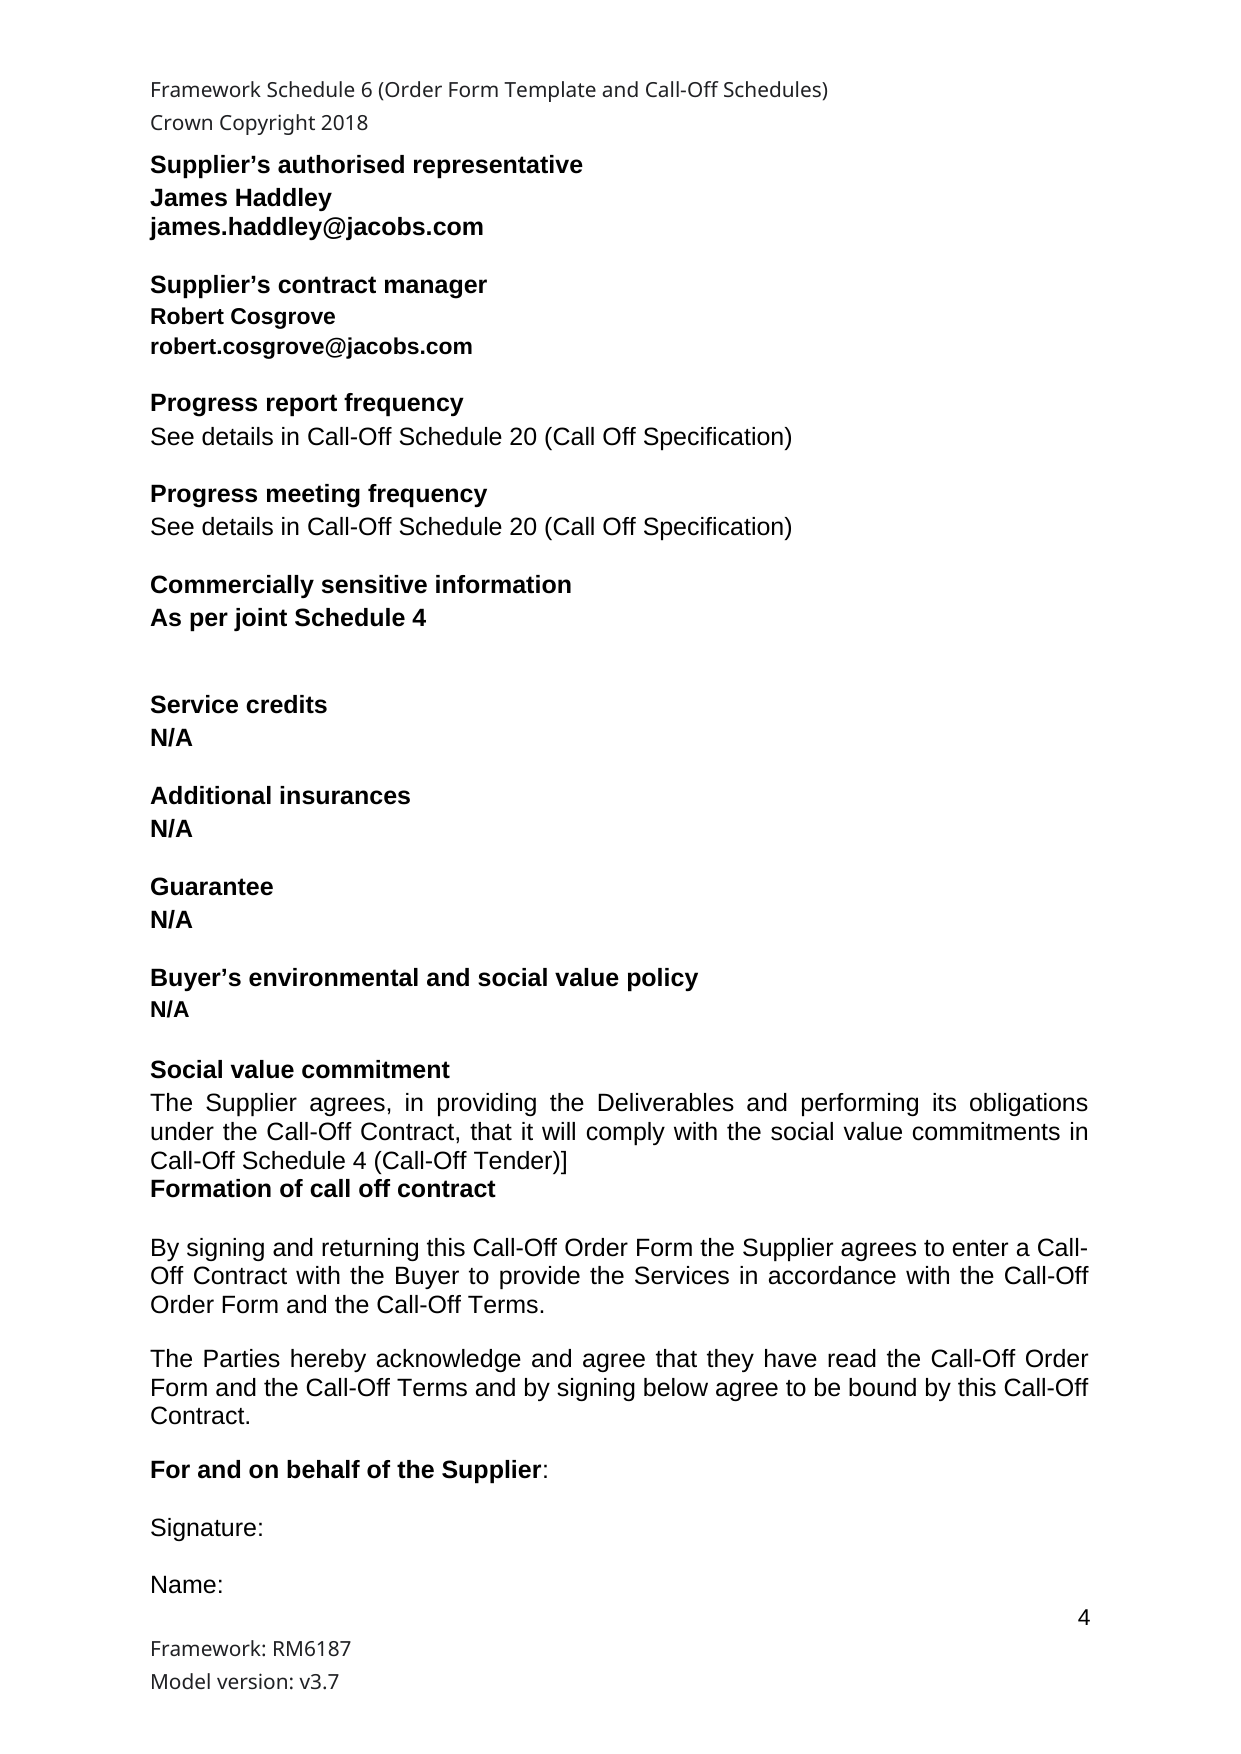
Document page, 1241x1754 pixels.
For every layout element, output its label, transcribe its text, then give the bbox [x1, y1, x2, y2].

subtitle Service credits [150, 690, 1090, 719]
text The Supplier agrees, in providing the Deliverables and performing its obligations under the Call-Off Contract, that it will comply with the social value commitments in Call-Off Schedule 4 (Call-Off Tender)] [150, 1088, 1090, 1174]
subtitle Guarantee [150, 872, 1090, 901]
text Name: [150, 1570, 1090, 1599]
text N/A [150, 723, 1090, 752]
text N/A [150, 996, 1090, 1022]
text See details in Call-Off Schedule 20 (Call Off Specification) [150, 421, 1090, 450]
text James Haddley [150, 183, 1090, 212]
text N/A [150, 905, 1090, 934]
subtitle Supplier’s authorised representative [150, 150, 1090, 179]
text For and on behalf of the Supplier: [150, 1455, 1090, 1484]
text The Parties hereby acknowledge and agree that they have read the Call-Off Order Form and the Call-Off Terms and by signing below agree to be bound by this Call-Off Contract. [150, 1344, 1090, 1430]
text As per joint Schedule 4 [150, 603, 1090, 632]
text james.haddley@jacobs.com [150, 212, 1090, 241]
text Robert Cosgrove [150, 303, 1090, 329]
text robert.cosgrove@jacobs.com [150, 333, 1090, 359]
subtitle Formation of call off contract [150, 1174, 1090, 1203]
subtitle Additional insurances [150, 781, 1090, 810]
subtitle Social value commitment [150, 1055, 1090, 1084]
text See details in Call-Off Schedule 20 (Call Off Specification) [150, 512, 1090, 541]
subtitle Progress meeting frequency [150, 479, 1090, 508]
text By signing and returning this Call-Off Order Form the Supplier agrees to enter a Call-Off Contract with the Buyer to provide the Services in accordance with the Call-Off Order Form and the Call-Off Terms. [150, 1232, 1090, 1319]
subtitle Progress report frequency [150, 388, 1090, 417]
subtitle Supplier’s contract manager [150, 270, 1090, 298]
text Signature: [150, 1512, 1090, 1541]
subtitle Buyer’s environmental and social value policy [150, 963, 1090, 992]
subtitle Commercially sensitive information [150, 570, 1090, 599]
text N/A [150, 814, 1090, 843]
